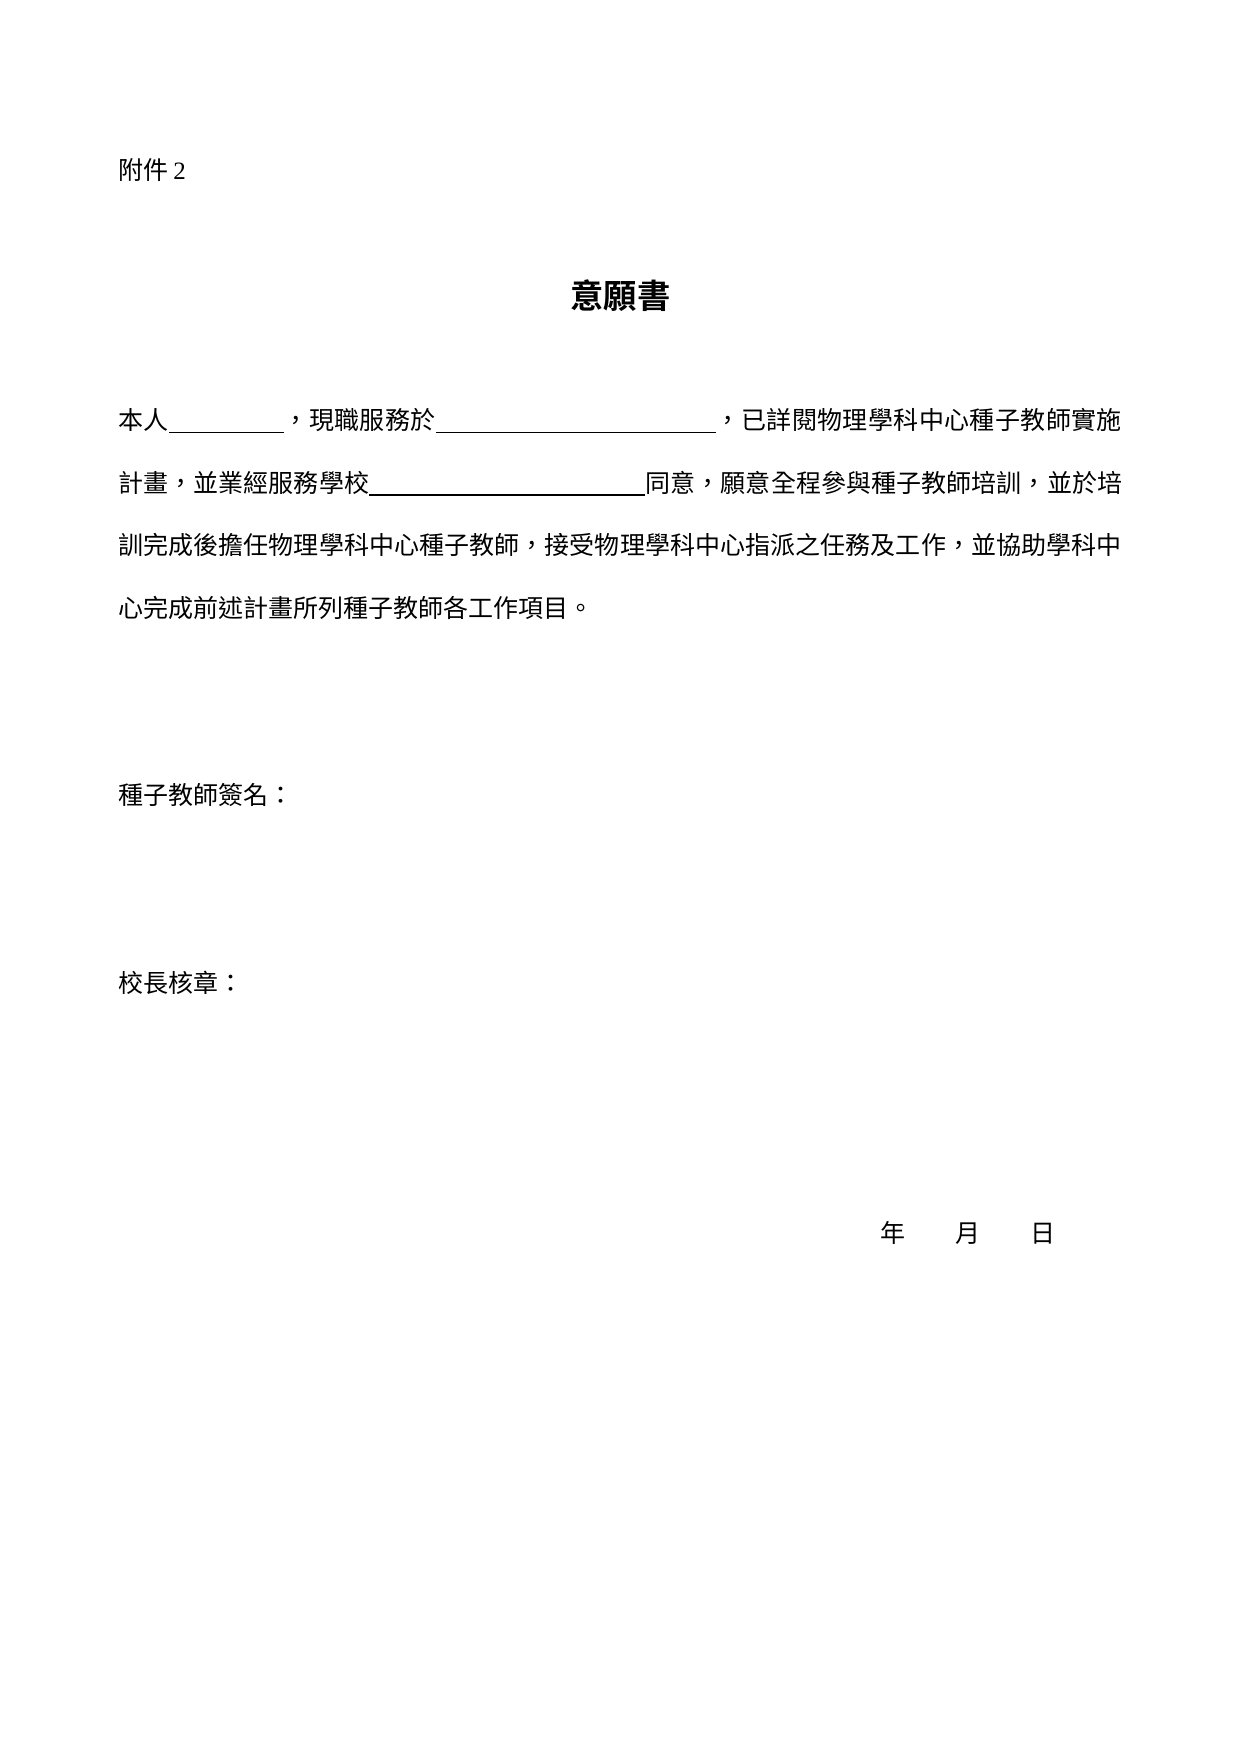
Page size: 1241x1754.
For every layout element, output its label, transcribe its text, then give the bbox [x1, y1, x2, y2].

text 本人 ，現職服務於 ，已詳閱物理學科中心種子教師實施計畫，並業經服務學校 同意，願意全程參與種子教師培訓，並於培訓完成後擔任物理學科中心種子教師，接受物理學科中心指派之任務及工作，並協助學科中心完成前述計畫所列種子教師各工作項目。 [118, 377, 1122, 627]
text 附件2 [118, 127, 1122, 189]
text 年 月 日 [118, 1189, 1055, 1252]
text 種子教師簽名： [118, 752, 1122, 814]
text 意願書 [118, 252, 1122, 314]
text 校長核章： [118, 939, 1122, 1002]
